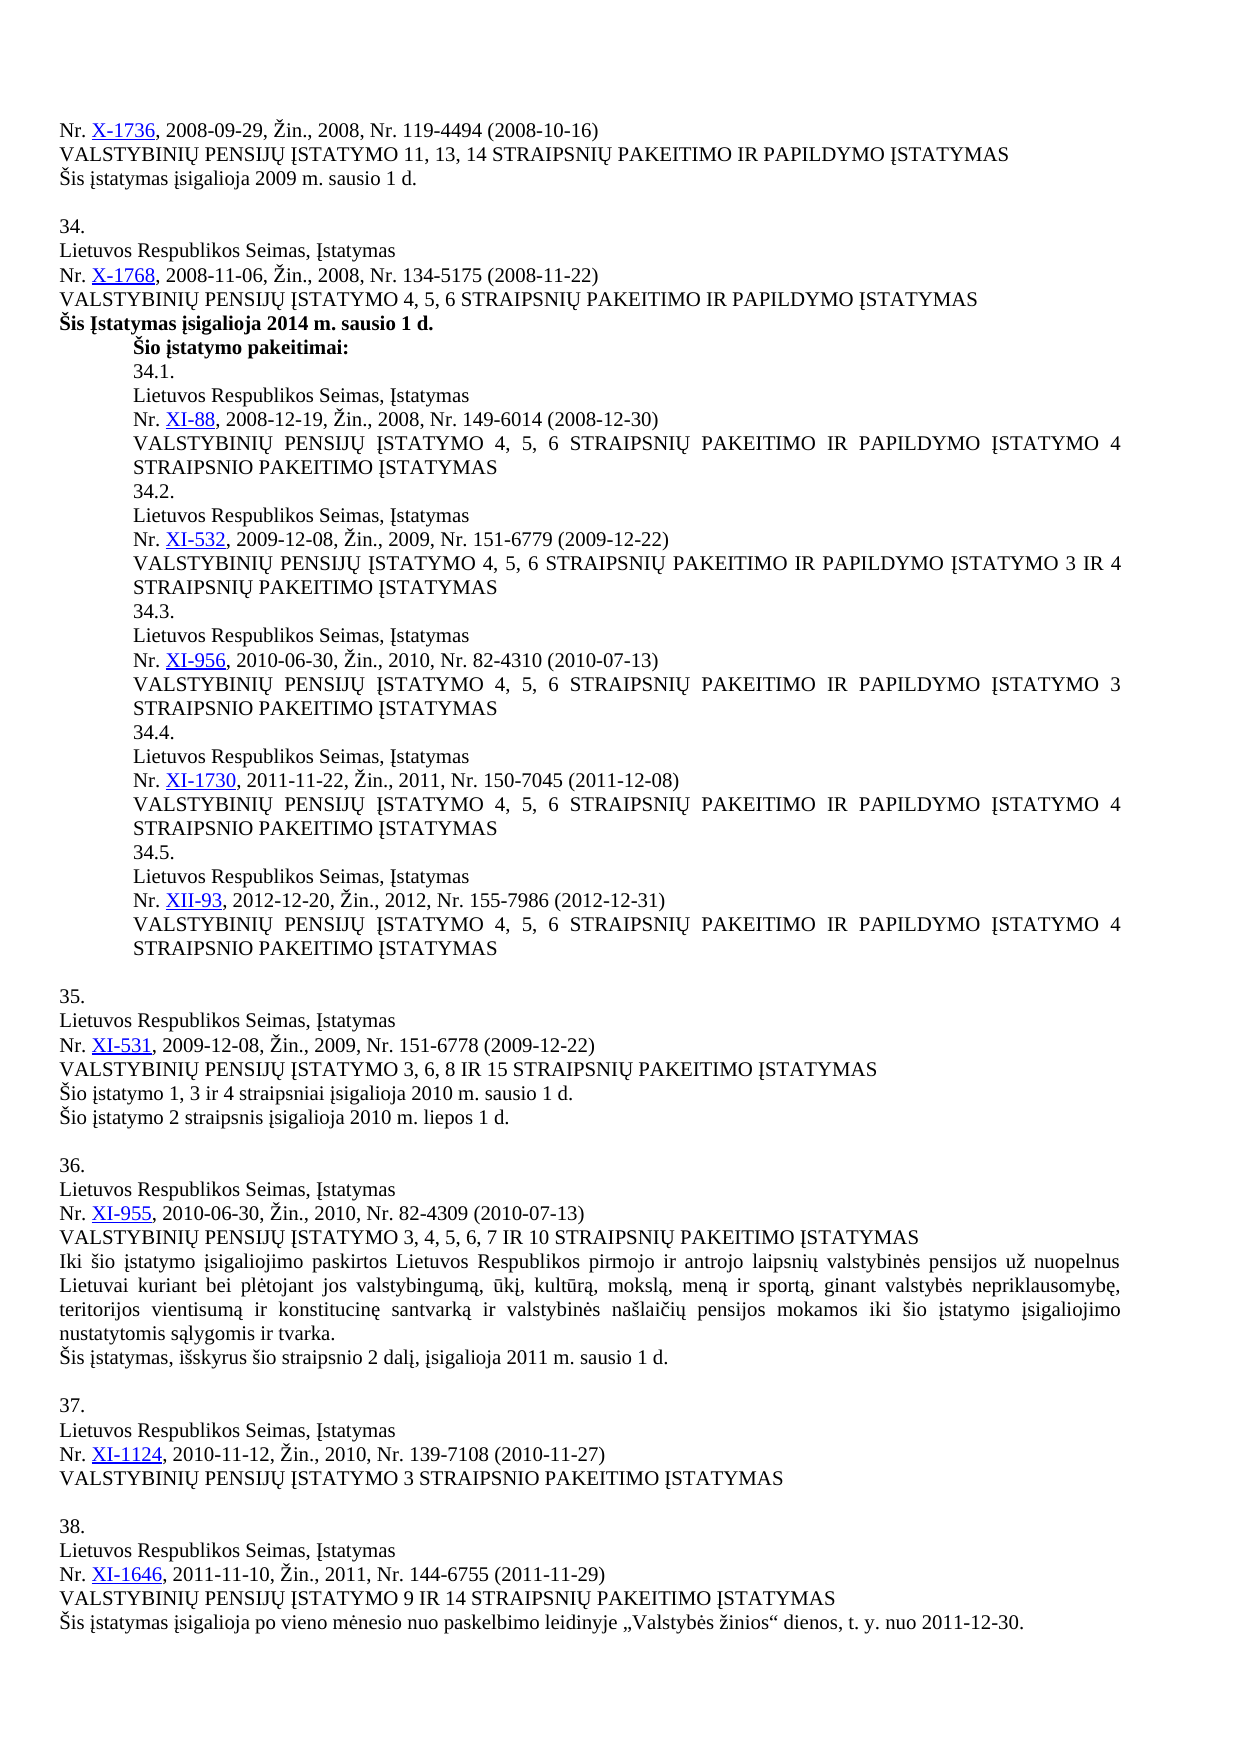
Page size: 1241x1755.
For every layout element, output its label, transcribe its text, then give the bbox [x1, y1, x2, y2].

text Lietuvos Respublikos Seimas, Įstatymas [59, 864, 1122, 888]
text Lietuvos Respublikos Seimas, Įstatymas [59, 1008, 1122, 1032]
text Nr. XI-1646, 2011-11-10, Žin., 2011, Nr. 144-6755 (2011-11-29) [59, 1562, 1122, 1586]
text Nr. XI-955, 2010-06-30, Žin., 2010, Nr. 82-4309 (2010-07-13) [59, 1201, 1122, 1225]
text Lietuvos Respublikos Seimas, Įstatymas [133, 744, 1122, 768]
text VALSTYBINIŲ PENSIJŲ ĮSTATYMO 4, 5, 6 STRAIPSNIŲ PAKEITIMO IR PAPILDYMO ĮSTATYMO 3 IR 4 STRAIPSNIŲ PAKEITIMO ĮSTATYMAS [133, 551, 1122, 599]
text VALSTYBINIŲ PENSIJŲ ĮSTATYMO 4, 5, 6 STRAIPSNIŲ PAKEITIMO IR PAPILDYMO ĮSTATYMO 4 STRAIPSNIO PAKEITIMO ĮSTATYMAS [133, 912, 1122, 960]
text 34.3. [59, 599, 1122, 623]
text Lietuvos Respublikos Seimas, Įstatymas [59, 623, 1122, 647]
text 34.4. [133, 720, 1122, 744]
text Šis įstatymas įsigalioja 2009 m. sausio 1 d. [59, 166, 1122, 190]
text Šio įstatymo 1, 3 ir 4 straipsniai įsigalioja 2010 m. sausio 1 d. [59, 1081, 1122, 1105]
text Nr. XI-531, 2009-12-08, Žin., 2009, Nr. 151-6778 (2009-12-22) [59, 1032, 1122, 1057]
text Lietuvos Respublikos Seimas, Įstatymas [59, 503, 1122, 527]
text VALSTYBINIŲ PENSIJŲ ĮSTATYMO 9 IR 14 STRAIPSNIŲ PAKEITIMO ĮSTATYMAS [59, 1586, 1122, 1610]
text Nr. XI-1124, 2010-11-12, Žin., 2010, Nr. 139-7108 (2010-11-27) [59, 1442, 1122, 1466]
text Nr. X-1768, 2008-11-06, Žin., 2008, Nr. 134-5175 (2008-11-22) [59, 262, 1122, 287]
text 34.1. [59, 359, 1122, 383]
text Lietuvos Respublikos Seimas, Įstatymas [59, 383, 1122, 407]
text Lietuvos Respublikos Seimas, Įstatymas [59, 1417, 1122, 1442]
text Šio įstatymo 2 straipsnis įsigalioja 2010 m. liepos 1 d. [59, 1105, 1122, 1129]
text VALSTYBINIŲ PENSIJŲ ĮSTATYMO 4, 5, 6 STRAIPSNIŲ PAKEITIMO IR PAPILDYMO ĮSTATYMO 3 STRAIPSNIO PAKEITIMO ĮSTATYMAS [133, 672, 1122, 720]
text Lietuvos Respublikos Seimas, Įstatymas [59, 1538, 1122, 1562]
text 37. [59, 1393, 1122, 1417]
text 35. [59, 984, 1122, 1008]
text Šis Įstatymas įsigalioja 2014 m. sausio 1 d. [59, 311, 1122, 335]
text Šis įstatymas įsigalioja po vieno mėnesio nuo paskelbimo leidinyje „Valstybės žinios“ dienos, t. y. nuo 2011-12-30. [59, 1610, 1122, 1634]
text VALSTYBINIŲ PENSIJŲ ĮSTATYMO 3, 4, 5, 6, 7 IR 10 STRAIPSNIŲ PAKEITIMO ĮSTATYMAS [59, 1225, 1122, 1249]
text VALSTYBINIŲ PENSIJŲ ĮSTATYMO 11, 13, 14 STRAIPSNIŲ PAKEITIMO IR PAPILDYMO ĮSTATYMAS [59, 142, 1122, 166]
text 36. [59, 1153, 1122, 1177]
text Nr. XII-93, 2012-12-20, Žin., 2012, Nr. 155-7986 (2012-12-31) [59, 888, 1122, 912]
text Nr. XI-88, 2008-12-19, Žin., 2008, Nr. 149-6014 (2008-12-30) [59, 407, 1122, 431]
text VALSTYBINIŲ PENSIJŲ ĮSTATYMO 3, 6, 8 IR 15 STRAIPSNIŲ PAKEITIMO ĮSTATYMAS [59, 1057, 1122, 1081]
text Šio įstatymo pakeitimai: [59, 335, 1122, 359]
text Lietuvos Respublikos Seimas, Įstatymas [59, 238, 1122, 262]
text Nr. XI-532, 2009-12-08, Žin., 2009, Nr. 151-6779 (2009-12-22) [59, 527, 1122, 551]
text Šis įstatymas, išskyrus šio straipsnio 2 dalį, įsigalioja 2011 m. sausio 1 d. [59, 1345, 1122, 1369]
text Nr. XI-1730, 2011-11-22, Žin., 2011, Nr. 150-7045 (2011-12-08) [133, 768, 1122, 792]
text 38. [59, 1514, 1122, 1538]
text Lietuvos Respublikos Seimas, Įstatymas [59, 1177, 1122, 1201]
text 34. [59, 214, 1122, 238]
text VALSTYBINIŲ PENSIJŲ ĮSTATYMO 4, 5, 6 STRAIPSNIŲ PAKEITIMO IR PAPILDYMO ĮSTATYMAS [59, 287, 1122, 311]
text Nr. X-1736, 2008-09-29, Žin., 2008, Nr. 119-4494 (2008-10-16) [59, 118, 1122, 142]
text Iki šio įstatymo įsigaliojimo paskirtos Lietuvos Respublikos pirmojo ir antrojo laipsnių valstybinės pensijos už nuopelnus Lietuvai kuriant bei plėtojant jos valstybingumą, ūkį, kultūrą, mokslą, meną ir sportą, ginant valstybės nepriklausomybę, teritorijos vientisumą ir konstitucinę santvarką ir valstybinės našlaičių pensijos mokamos iki šio įstatymo įsigaliojimo nustatytomis sąlygomis ir tvarka. [59, 1249, 1122, 1345]
text Nr. XI-956, 2010-06-30, Žin., 2010, Nr. 82-4310 (2010-07-13) [59, 647, 1122, 672]
text VALSTYBINIŲ PENSIJŲ ĮSTATYMO 4, 5, 6 STRAIPSNIŲ PAKEITIMO IR PAPILDYMO ĮSTATYMO 4 STRAIPSNIO PAKEITIMO ĮSTATYMAS [133, 431, 1122, 479]
text 34.2. [59, 479, 1122, 503]
text VALSTYBINIŲ PENSIJŲ ĮSTATYMO 3 STRAIPSNIO PAKEITIMO ĮSTATYMAS [59, 1466, 1122, 1490]
text 34.5. [59, 840, 1122, 864]
text VALSTYBINIŲ PENSIJŲ ĮSTATYMO 4, 5, 6 STRAIPSNIŲ PAKEITIMO IR PAPILDYMO ĮSTATYMO 4 STRAIPSNIO PAKEITIMO ĮSTATYMAS [133, 792, 1122, 840]
